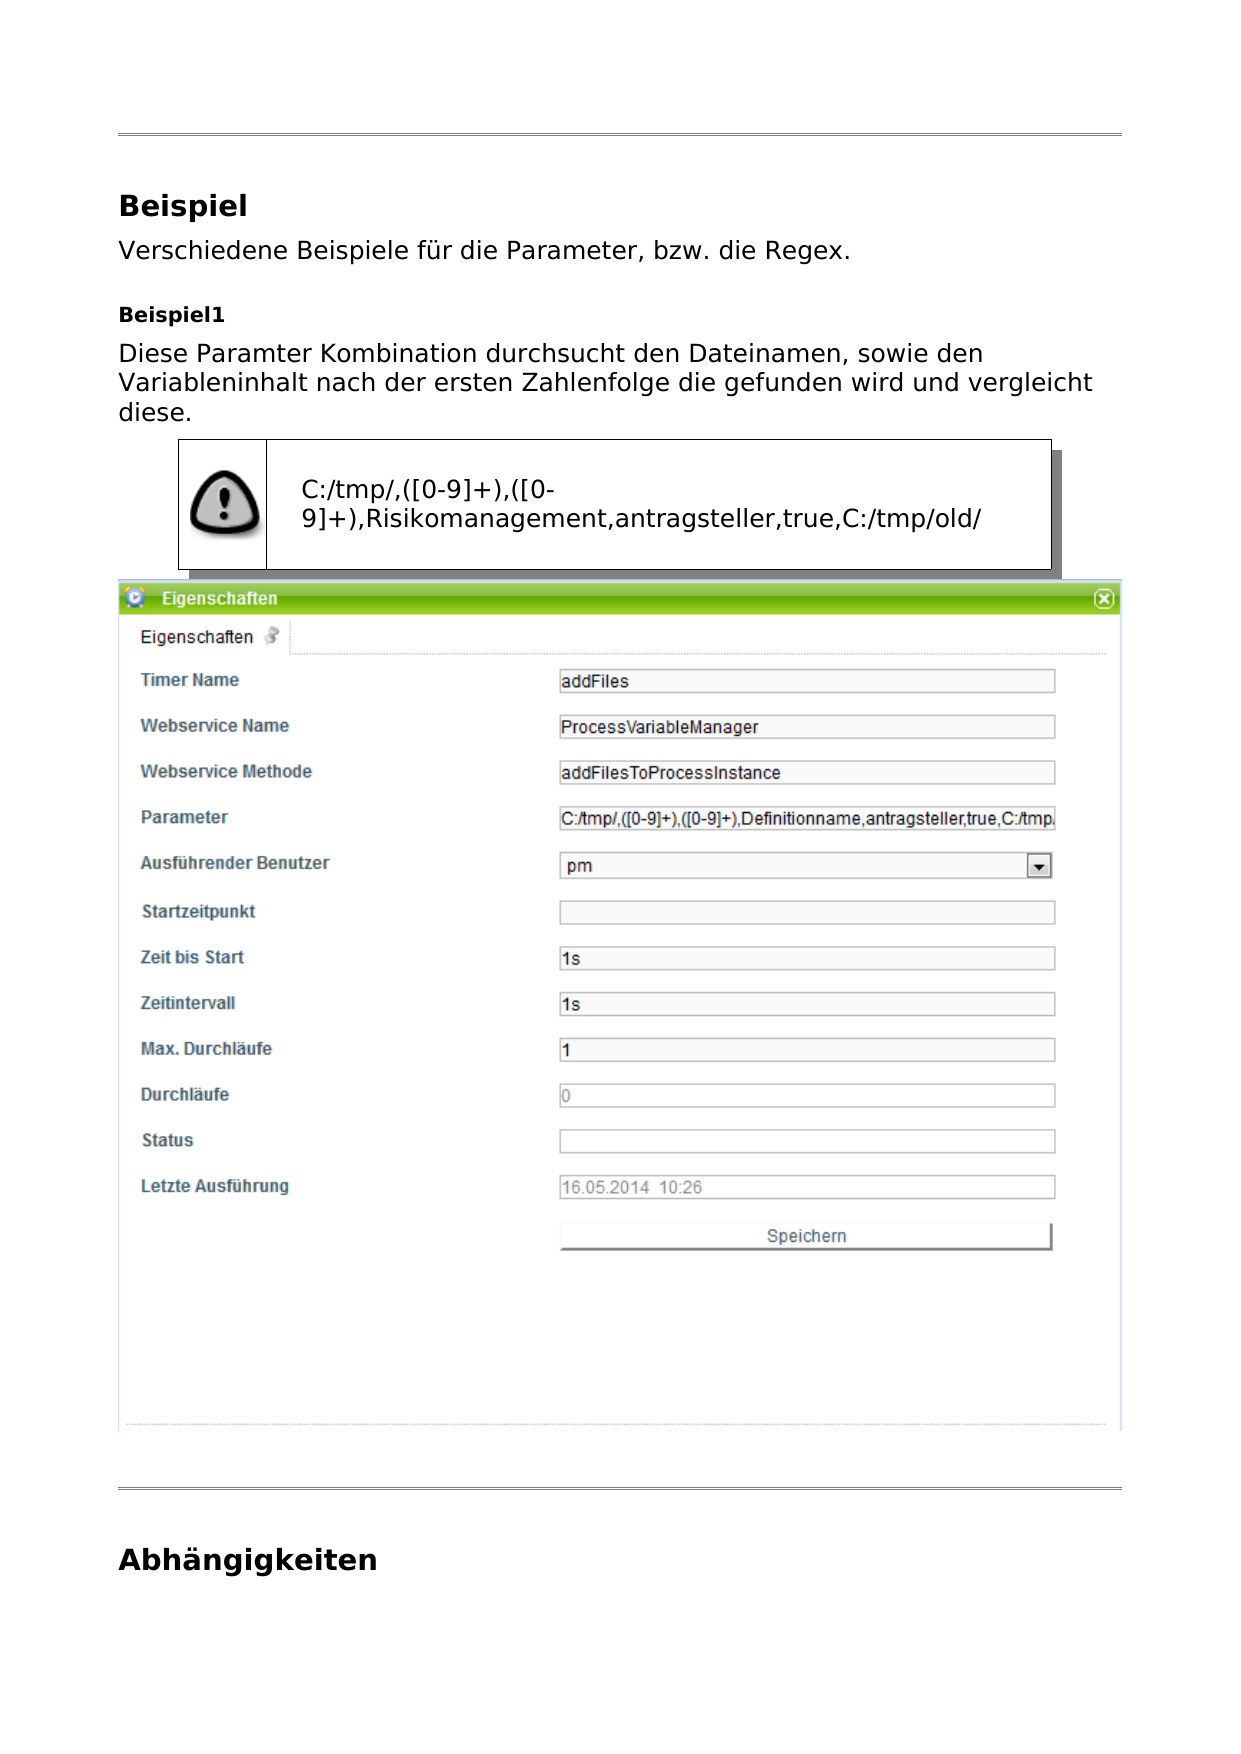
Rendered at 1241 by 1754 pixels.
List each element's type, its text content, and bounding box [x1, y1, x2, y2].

table_header [179, 440, 266, 569]
table_header C:/tmp/,([0-9]+),([0-9]+),Risikomanagement,antragsteller,true,C:/tmp/old/ [267, 440, 1051, 569]
subtitle Beispiel1 [118, 303, 1122, 327]
picture [118, 579, 1123, 1431]
text Verschiedene Beispiele für die Parameter, bzw. die Regex. [118, 236, 1122, 265]
text Diese Paramter Kombination durchsucht den Dateinamen, sowie den Variableninhalt nach der ersten Zahlenfolge die gefunden wird und vergleicht diese. [118, 339, 1122, 427]
text [118, 1590, 1122, 1619]
subtitle Abhängigkeiten [118, 1543, 1122, 1577]
subtitle Beispiel [118, 189, 1122, 223]
picture [190, 466, 266, 542]
